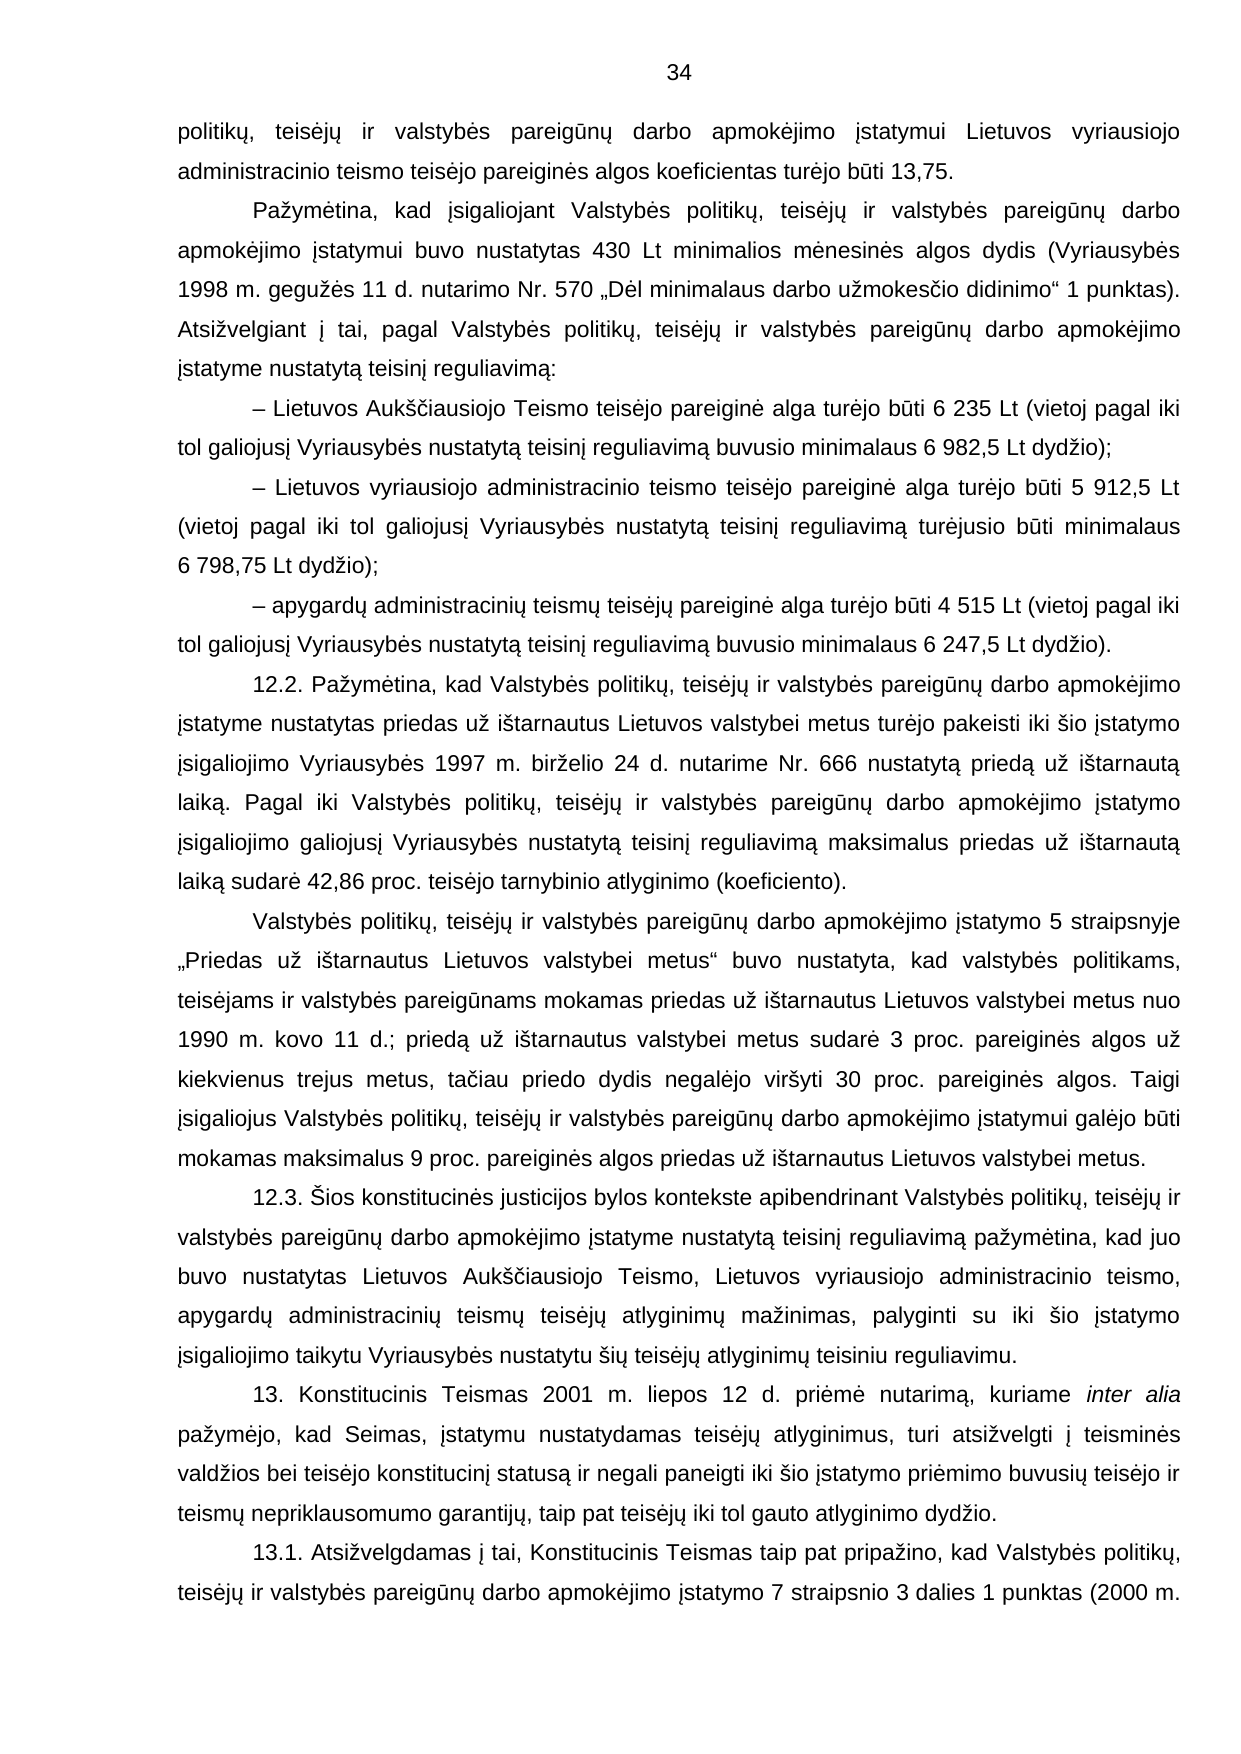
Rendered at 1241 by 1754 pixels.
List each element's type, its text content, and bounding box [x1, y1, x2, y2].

text – Lietuvos Aukščiausiojo Teismo teisėjo pareiginė alga turėjo būti 6 235 Lt (vietoj pagal iki tol galiojusį Vyriausybės nustatytą teisinį reguliavimą buvusio minimalaus 6 982,5 Lt dydžio); [177, 394, 1181, 460]
text 13.1. Atsižvelgdamas į tai, Konstitucinis Teismas taip pat pripažino, kad Valstybės politikų, teisėjų ir valstybės pareigūnų darbo apmokėjimo įstatymo 7 straipsnio 3 dalies 1 punktas (2000 m. [177, 1539, 1181, 1605]
text Valstybės politikų, teisėjų ir valstybės pareigūnų darbo apmokėjimo įstatymo 5 straipsnyje „Priedas už ištarnautus Lietuvos valstybei metus“ buvo nustatyta, kad valstybės politikams, teisėjams ir valstybės pareigūnams mokamas priedas už ištarnautus Lietuvos valstybei metus nuo 1990 m. kovo 11 d.; priedą už ištarnautus valstybei metus sudarė 3 proc. pareiginės algos už kiekvienus trejus metus, tačiau priedo dydis negalėjo viršyti 30 proc. pareiginės algos. Taigi įsigaliojus Valstybės politikų, teisėjų ir valstybės pareigūnų darbo apmokėjimo įstatymui galėjo būti mokamas maksimalus 9 proc. pareiginės algos priedas už ištarnautus Lietuvos valstybei metus. [177, 908, 1181, 1171]
text 12.3. Šios konstitucinės justicijos bylos kontekste apibendrinant Valstybės politikų, teisėjų ir valstybės pareigūnų darbo apmokėjimo įstatyme nustatytą teisinį reguliavimą pažymėtina, kad juo buvo nustatytas Lietuvos Aukščiausiojo Teismo, Lietuvos vyriausiojo administracinio teismo, apygardų administracinių teismų teisėjų atlyginimų mažinimas, palyginti su iki šio įstatymo įsigaliojimo taikytu Vyriausybės nustatytu šių teisėjų atlyginimų teisiniu reguliavimu. [177, 1184, 1181, 1368]
text Pažymėtina, kad įsigaliojant Valstybės politikų, teisėjų ir valstybės pareigūnų darbo apmokėjimo įstatymui buvo nustatytas 430 Lt minimalios mėnesinės algos dydis (Vyriausybės 1998 m. gegužės 11 d. nutarimo Nr. 570 „Dėl minimalaus darbo užmokesčio didinimo“ 1 punktas). Atsižvelgiant į tai, pagal Valstybės politikų, teisėjų ir valstybės pareigūnų darbo apmokėjimo įstatyme nustatytą teisinį reguliavimą: [177, 197, 1181, 381]
text – Lietuvos vyriausiojo administracinio teismo teisėjo pareiginė alga turėjo būti 5 912,5 Lt (vietoj pagal iki tol galiojusį Vyriausybės nustatytą teisinį reguliavimą turėjusio būti minimalaus 6 798,75 Lt dydžio); [177, 473, 1181, 579]
text politikų, teisėjų ir valstybės pareigūnų darbo apmokėjimo įstatymui Lietuvos vyriausiojo administracinio teismo teisėjo pareiginės algos koeficientas turėjo būti 13,75. [177, 118, 1181, 184]
text – apygardų administracinių teismų teisėjų pareiginė alga turėjo būti 4 515 Lt (vietoj pagal iki tol galiojusį Vyriausybės nustatytą teisinį reguliavimą buvusio minimalaus 6 247,5 Lt dydžio). [177, 592, 1181, 658]
text 12.2. Pažymėtina, kad Valstybės politikų, teisėjų ir valstybės pareigūnų darbo apmokėjimo įstatyme nustatytas priedas už ištarnautus Lietuvos valstybei metus turėjo pakeisti iki šio įstatymo įsigaliojimo Vyriausybės 1997 m. birželio 24 d. nutarime Nr. 666 nustatytą priedą už ištarnautą laiką. Pagal iki Valstybės politikų, teisėjų ir valstybės pareigūnų darbo apmokėjimo įstatymo įsigaliojimo galiojusį Vyriausybės nustatytą teisinį reguliavimą maksimalus priedas už ištarnautą laiką sudarė 42,86 proc. teisėjo tarnybinio atlyginimo (koeficiento). [177, 671, 1181, 894]
text 13. Konstitucinis Teismas 2001 m. liepos 12 d. priėmė nutarimą, kuriame inter alia pažymėjo, kad Seimas, įstatymu nustatydamas teisėjų atlyginimus, turi atsižvelgti į teisminės valdžios bei teisėjo konstitucinį statusą ir negali paneigti iki šio įstatymo priėmimo buvusių teisėjo ir teismų nepriklausomumo garantijų, taip pat teisėjų iki tol gauto atlyginimo dydžio. [177, 1381, 1181, 1526]
